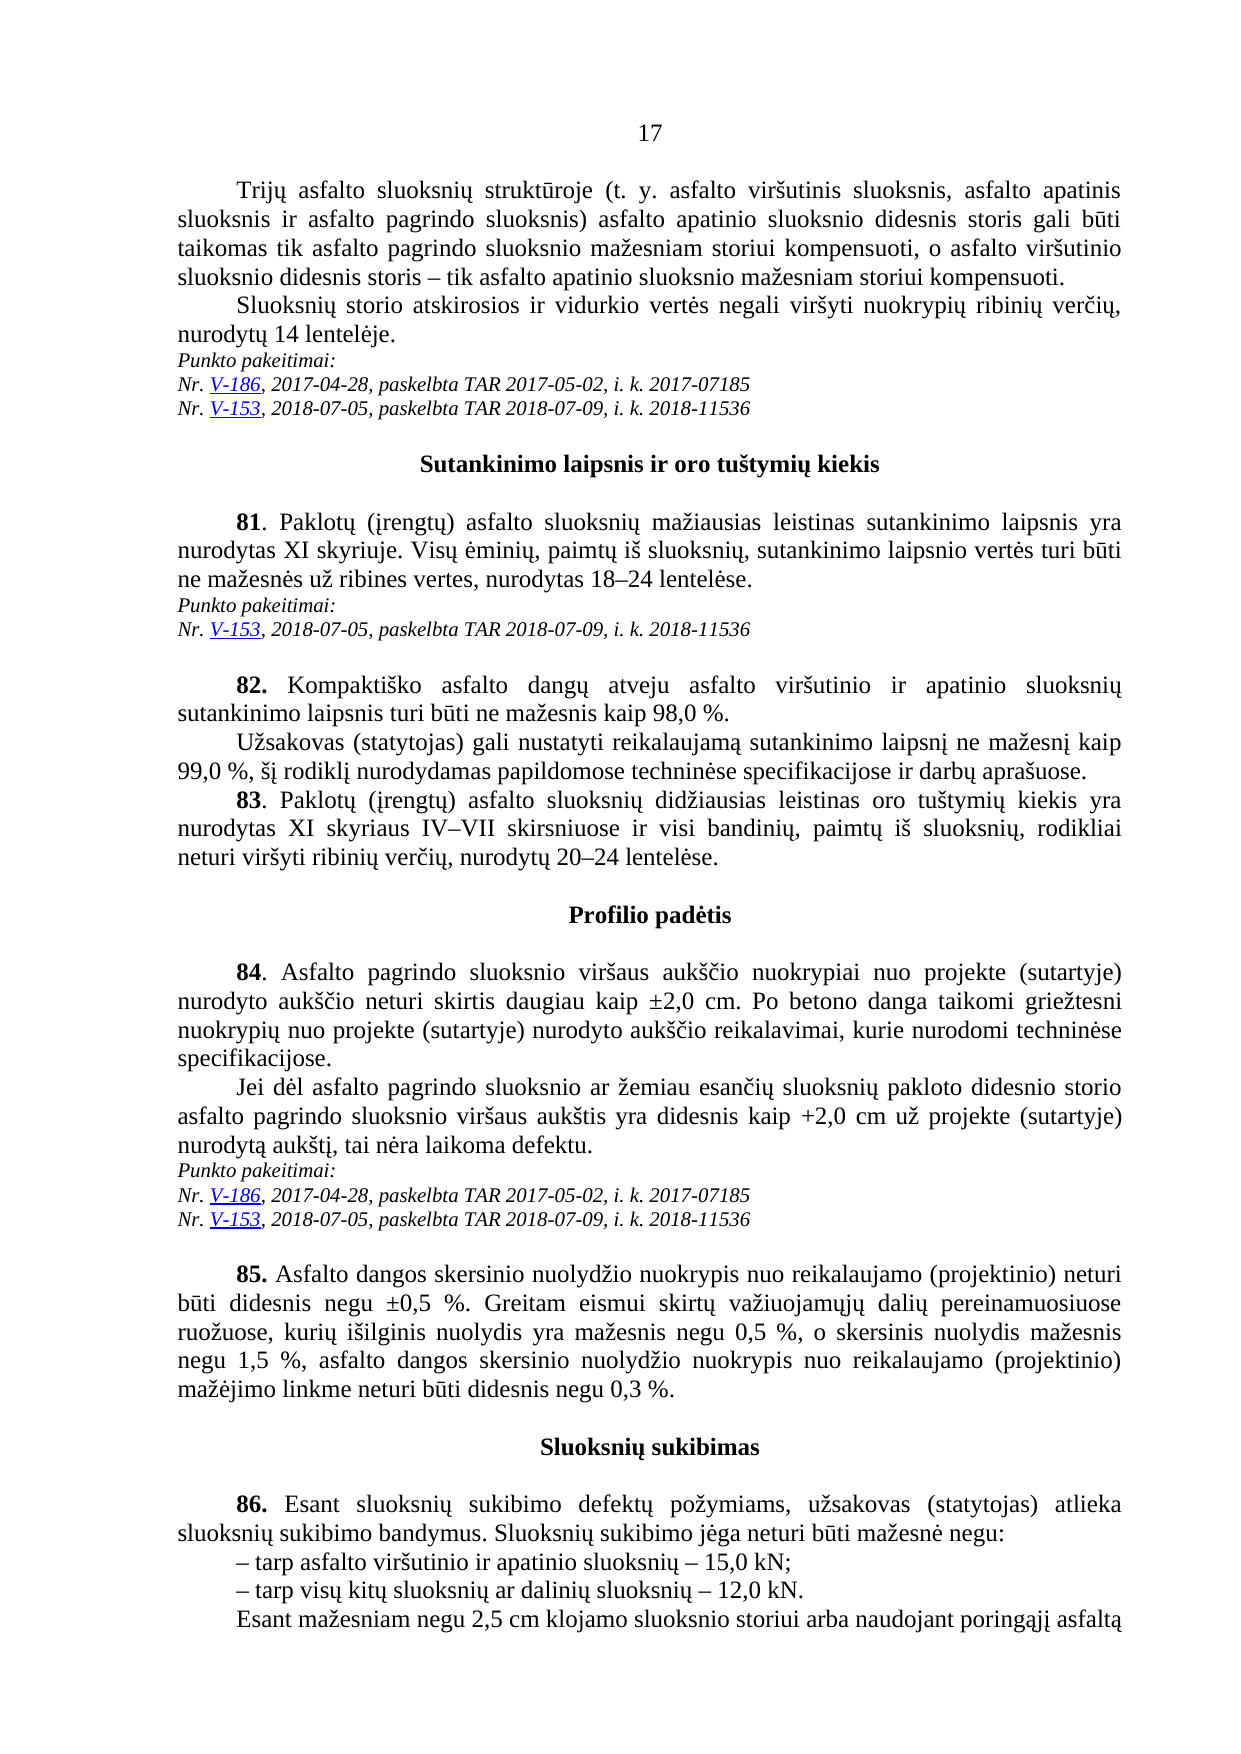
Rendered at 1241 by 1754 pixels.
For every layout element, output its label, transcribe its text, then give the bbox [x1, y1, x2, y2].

text Nr. V-186, 2017-04-28, paskelbta TAR 2017-05-02, i. k. 2017-07185 [177, 372, 1122, 396]
text Nr. V-153, 2018-07-05, paskelbta TAR 2018-07-09, i. k. 2018-11536 [177, 617, 1122, 641]
text 83. Paklotų (įrengtų) asfalto sluoksnių didžiausias leistinas oro tuštymių kiekis yra nurodytas XI skyriaus IV–VII skirsniuose ir visi bandinių, paimtų iš sluoksnių, rodikliai neturi viršyti ribinių verčių, nurodytų 20–24 lentelėse. [177, 785, 1122, 871]
text 84. Asfalto pagrindo sluoksnio viršaus aukščio nuokrypiai nuo projekte (sutartyje) nurodyto aukščio neturi skirtis daugiau kaip ±2,0 cm. Po betono danga taikomi griežtesni nuokrypių nuo projekte (sutartyje) nurodyto aukščio reikalavimai, kurie nurodomi techninėse specifikacijose. [177, 957, 1122, 1072]
text – tarp visų kitų sluoksnių ar dalinių sluoksnių – 12,0 kN. [177, 1576, 1122, 1604]
text Sutankinimo laipsnis ir oro tuštymių kiekis [177, 449, 1122, 478]
text 81. Paklotų (įrengtų) asfalto sluoksnių mažiausias leistinas sutankinimo laipsnis yra nurodytas XI skyriuje. Visų ėminių, paimtų iš sluoksnių, sutankinimo laipsnio vertės turi būti ne mažesnės už ribines vertes, nurodytas 18–24 lentelėse. [177, 507, 1122, 593]
text Esant mažesniam negu 2,5 cm klojamo sluoksnio storiui arba naudojant poringąjį asfaltą [177, 1604, 1122, 1633]
text 85. Asfalto dangos skersinio nuolydžio nuokrypis nuo reikalaujamo (projektinio) neturi būti didesnis negu ±0,5 %. Greitam eismui skirtų važiuojamųjų dalių pereinamuosiuose ruožuose, kurių išilginis nuolydis yra mažesnis negu 0,5 %, o skersinis nuolydis mažesnis negu 1,5 %, asfalto dangos skersinio nuolydžio nuokrypis nuo reikalaujamo (projektinio) mažėjimo linkme neturi būti didesnis negu 0,3 %. [177, 1259, 1122, 1403]
text Punkto pakeitimai: [177, 348, 1122, 372]
text Jei dėl asfalto pagrindo sluoksnio ar žemiau esančių sluoksnių pakloto didesnio storio asfalto pagrindo sluoksnio viršaus aukštis yra didesnis kaip +2,0 cm už projekte (sutartyje) nurodytą aukštį, tai nėra laikoma defektu. [177, 1072, 1122, 1158]
text – tarp asfalto viršutinio ir apatinio sluoksnių – 15,0 kN; [177, 1547, 1122, 1576]
text Užsakovas (statytojas) gali nustatyti reikalaujamą sutankinimo laipsnį ne mažesnį kaip 99,0 %, šį rodiklį nurodydamas papildomose techninėse specifikacijose ir darbų aprašuose. [177, 727, 1122, 785]
text Sluoksnių storio atskirosios ir vidurkio vertės negali viršyti nuokrypių ribinių verčių, nurodytų 14 lentelėje. [177, 291, 1122, 348]
text Trijų asfalto sluoksnių struktūroje (t. y. asfalto viršutinis sluoksnis, asfalto apatinis sluoksnis ir asfalto pagrindo sluoksnis) asfalto apatinio sluoksnio didesnis storis gali būti taikomas tik asfalto pagrindo sluoksnio mažesniam storiui kompensuoti, o asfalto viršutinio sluoksnio didesnis storis – tik asfalto apatinio sluoksnio mažesniam storiui kompensuoti. [177, 176, 1122, 291]
text 82. Kompaktiško asfalto dangų atveju asfalto viršutinio ir apatinio sluoksnių sutankinimo laipsnis turi būti ne mažesnis kaip 98,0 %. [177, 670, 1122, 727]
text Punkto pakeitimai: [177, 593, 1122, 617]
text Nr. V-153, 2018-07-05, paskelbta TAR 2018-07-09, i. k. 2018-11536 [177, 1207, 1122, 1231]
text Nr. V-186, 2017-04-28, paskelbta TAR 2017-05-02, i. k. 2017-07185 [177, 1182, 1122, 1207]
text Profilio padėtis [177, 900, 1122, 928]
text Punkto pakeitimai: [177, 1158, 1122, 1182]
text Nr. V-153, 2018-07-05, paskelbta TAR 2018-07-09, i. k. 2018-11536 [177, 396, 1122, 420]
text Sluoksnių sukibimas [177, 1432, 1122, 1461]
text 86. Esant sluoksnių sukibimo defektų požymiams, užsakovas (statytojas) atlieka sluoksnių sukibimo bandymus. Sluoksnių sukibimo jėga neturi būti mažesnė negu: [177, 1489, 1122, 1547]
